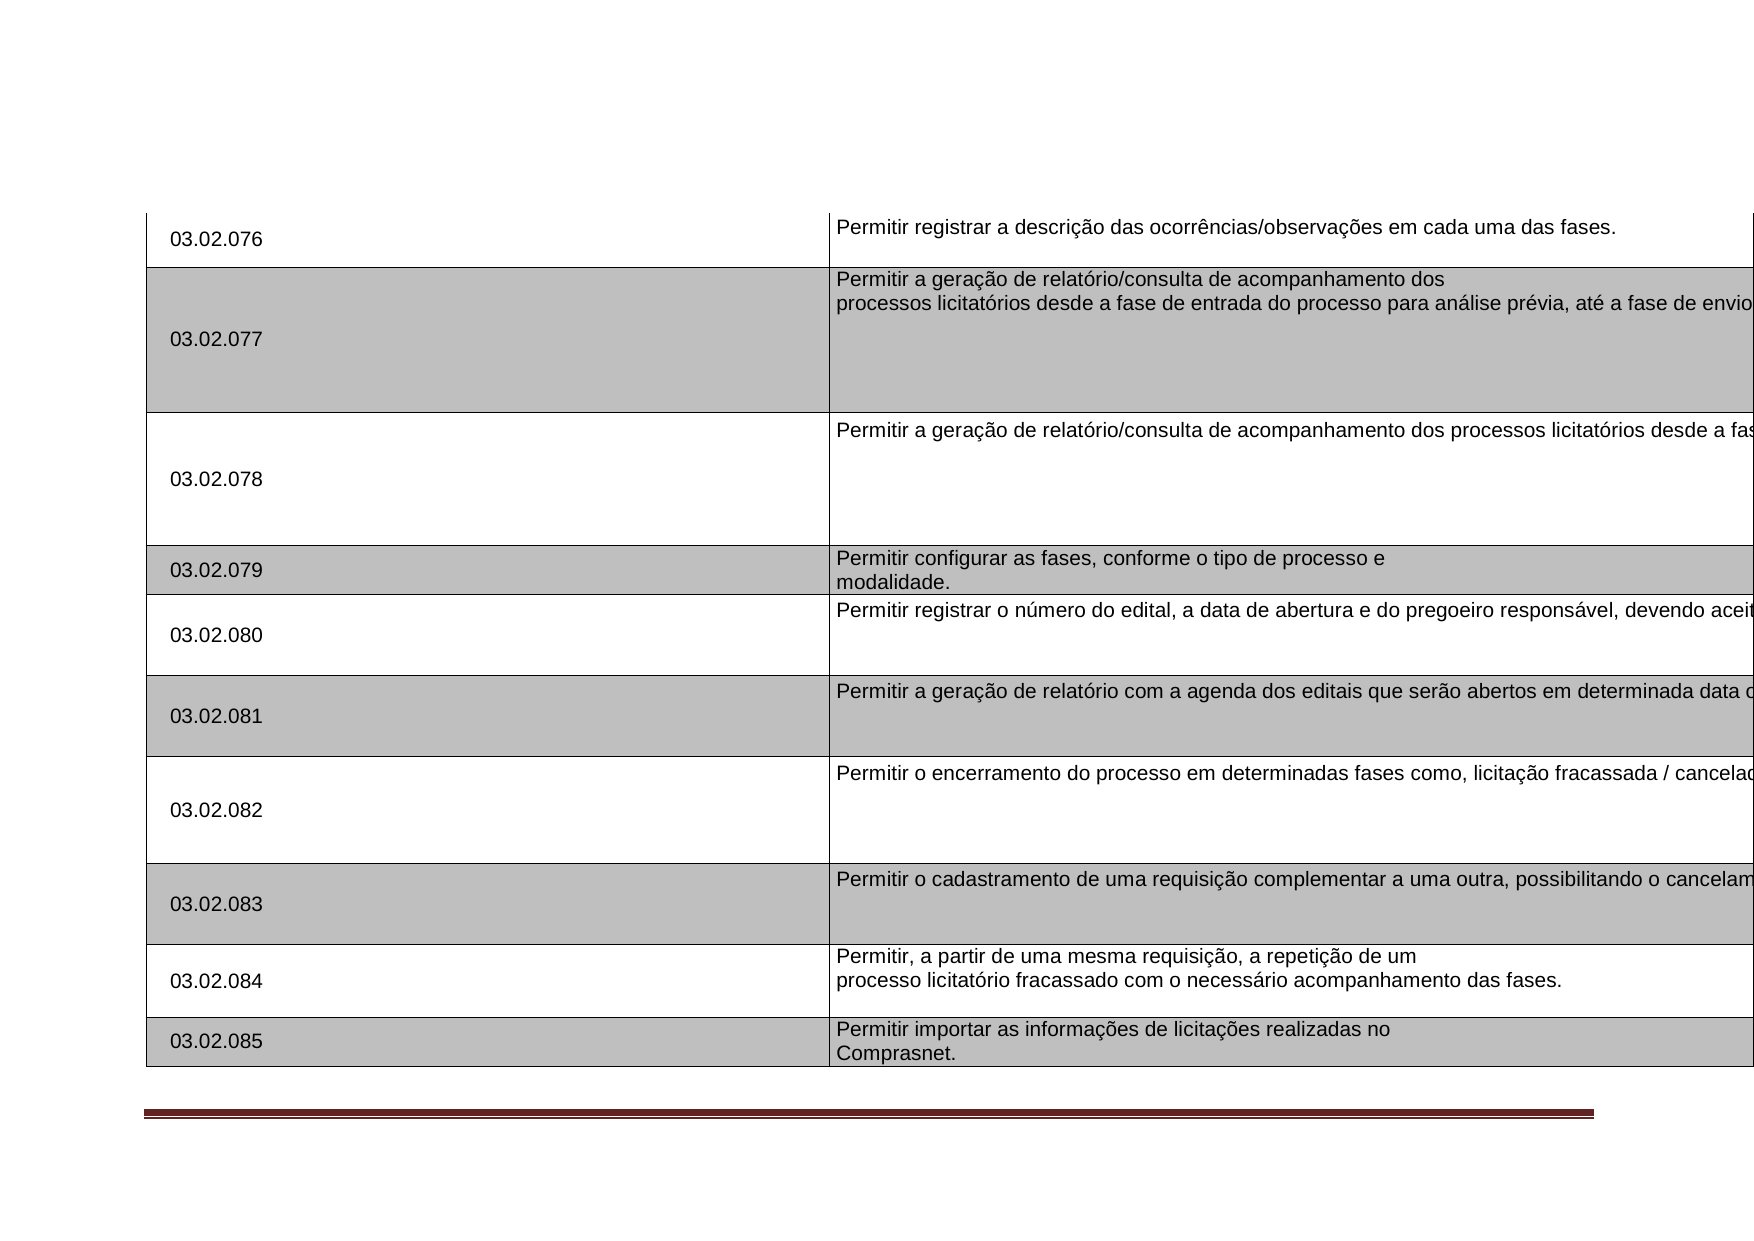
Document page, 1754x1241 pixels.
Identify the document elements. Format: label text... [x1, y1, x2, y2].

table_cell 03.02.078 [147, 413, 829, 545]
table_cell 03.02.081 [147, 676, 829, 756]
table_cell Permitir, a partir de uma mesma requisição, a repetição de um processo licitatório fracassado com o necessário acompanhamento das fases. [830, 945, 1753, 1017]
table_cell Permitir registrar o número do edital, a data de abertura e do pregoeiro responsável, devendo aceitar várias datas de abertura para um mesmo processo, tendo em vista os adiamentos. [830, 595, 1753, 675]
table_header 03.02.076 [147, 213, 829, 267]
table_cell 03.02.083 [147, 864, 829, 944]
table_cell 03.02.080 [147, 595, 829, 675]
table_cell 03.02.085 [147, 1018, 829, 1066]
table_header Permitir registrar a descrição das ocorrências/observações em cada uma das fases. [830, 213, 1753, 267]
table_cell 03.02.077 [147, 268, 829, 412]
table_cell Permitir configurar as fases, conforme o tipo de processo e modalidade. [830, 546, 1753, 594]
table_cell Permitir importar as informações de licitações realizadas no Comprasnet. [830, 1018, 1753, 1066]
table_cell Permitir o cadastramento de uma requisição complementar a uma outra, possibilitando o cancelamento da reserva orçamentária da requisição original. [830, 864, 1753, 944]
table_cell 03.02.082 [147, 757, 829, 863]
table_cell Permitir o encerramento do processo em determinadas fases como, licitação fracassada / cancelada / anulada / processo encerrado, cancelando automaticamente o valor orçamentário reservado da requisição correspondente. [830, 757, 1753, 863]
table_cell 03.02.079 [147, 546, 829, 594]
table_cell 03.02.084 [147, 945, 829, 1017]
table_cell Permitir a geração de relatório/consulta de acompanhamento dos processos licitatórios desde a fase de abertura do edital, até a fase de enviado para elaboração do contrato/AF, contemplando a modalidade, o número do edital, o objeto, valor da requisição, nome da fase atual e data, nome do Pregoeiro. [830, 413, 1753, 545]
table_cell Permitir a geração de relatório com a agenda dos editais que serão abertos em determinada data ou período informado pelo usuário, de acordo com formato previamente definido. [830, 676, 1753, 756]
table_cell Permitir a geração de relatório/consulta de acompanhamento dos processos licitatórios desde a fase de entrada do processo para análise prévia, até a fase de envio do edital para visto do jurídico, contemplando a modalidade, o objeto, número da requisição, valor da requisição, nome da fase atual e data, responsável pela análise e elaboração do edital. [830, 268, 1753, 412]
